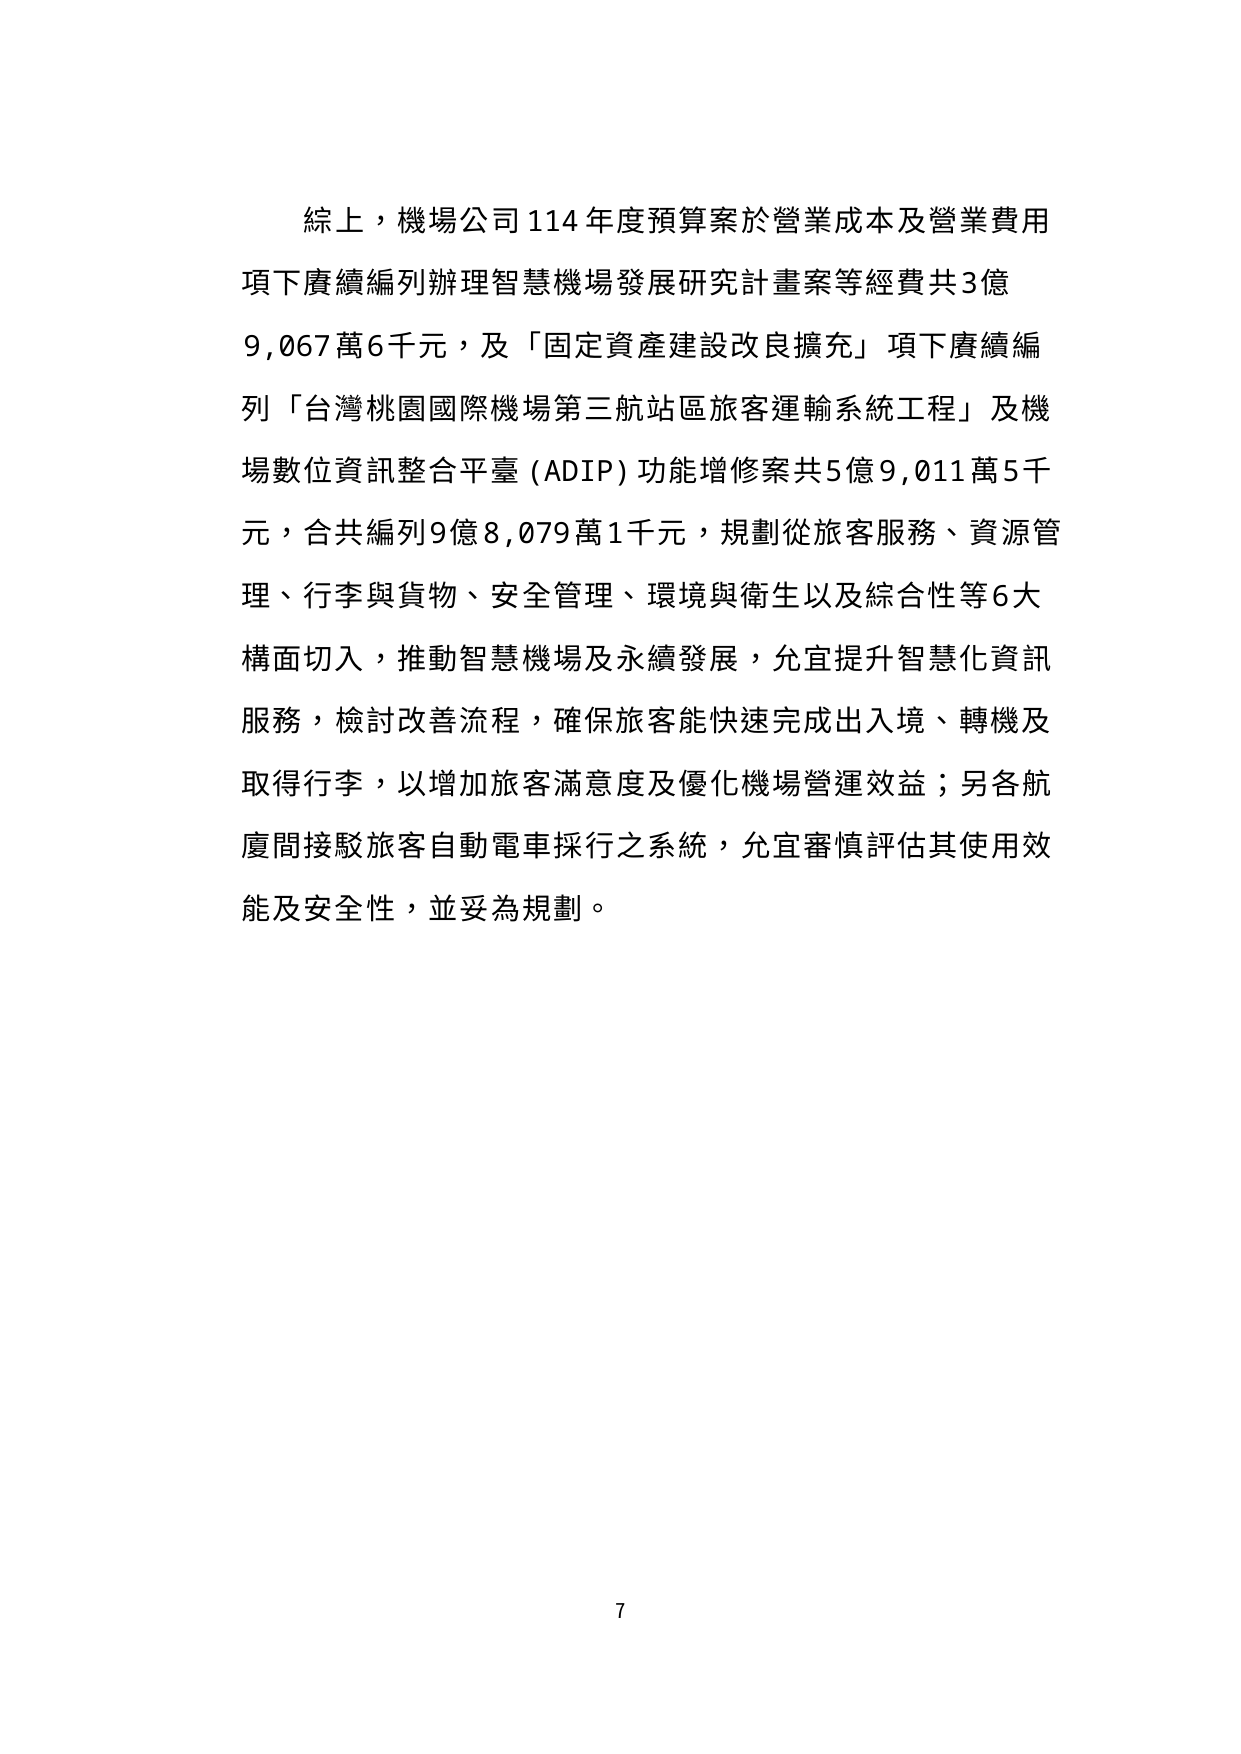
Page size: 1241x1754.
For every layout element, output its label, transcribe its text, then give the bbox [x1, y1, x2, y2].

text 綜上，機場公司114年度預算案於營業成本及營業費用項下賡續編列辦理智慧機場發展研究計畫案等經費共3億9,067萬6千元，及「固定資產建設改良擴充」項下賡續編列「台灣桃園國際機場第三航站區旅客運輸系統工程」及機場數位資訊整合平臺(ADIP)功能增修案共5億9,011萬5千元，合共編列9億8,079萬1千元，規劃從旅客服務、資源管理、行李與貨物、安全管理、環境與衛生以及綜合性等6大構面切入，推動智慧機場及永續發展，允宜提升智慧化資訊服務，檢討改善流程，確保旅客能快速完成出入境、轉機及取得行李，以增加旅客滿意度及優化機場營運效益；另各航廈間接駁旅客自動電車採行之系統，允宜審慎評估其使用效能及安全性，並妥為規劃。 [236, 177, 1063, 927]
